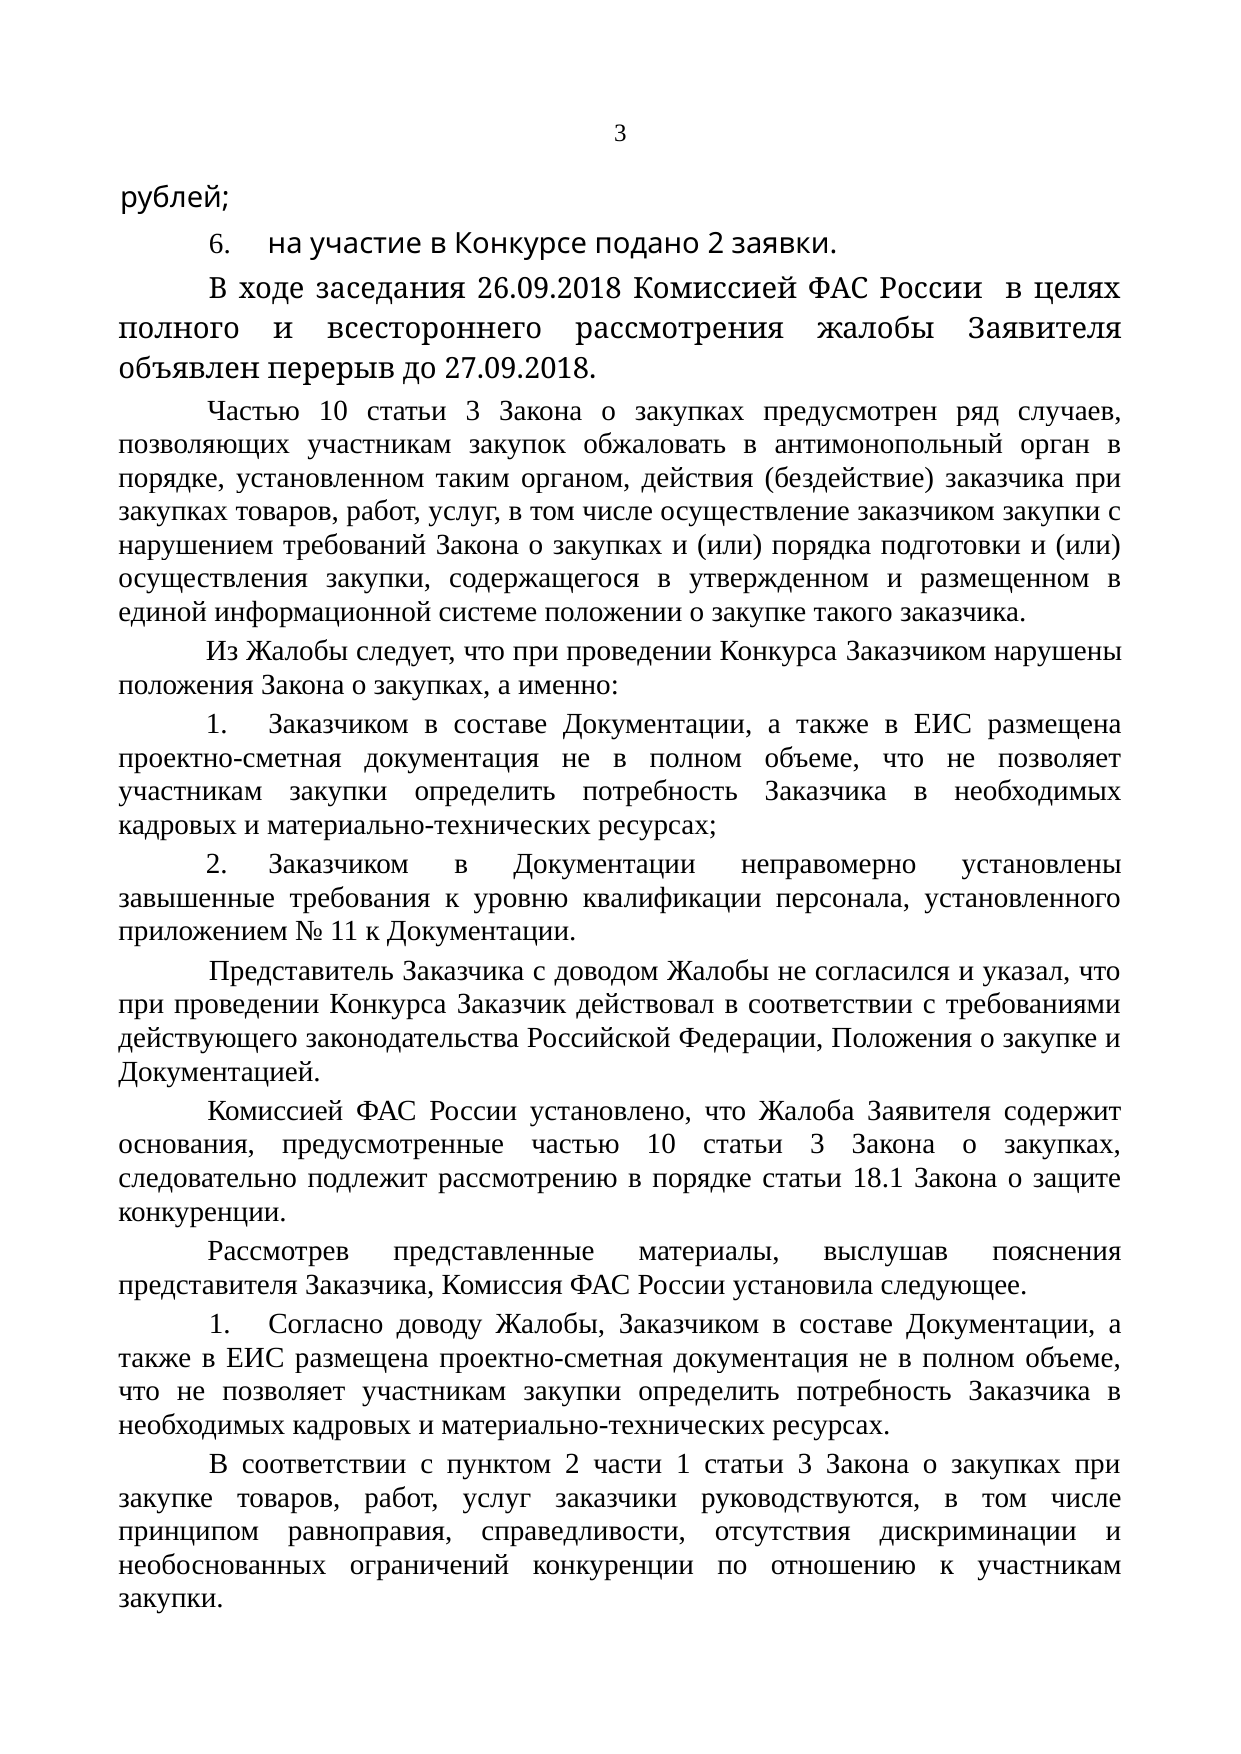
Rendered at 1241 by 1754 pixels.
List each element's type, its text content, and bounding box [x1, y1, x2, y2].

text Рассмотрев представленные материалы, выслушав пояснения представителя Заказчика, Комиссия ФАС России установила следующее. [118, 1233, 1122, 1300]
list Заказчиком в составе Документации, а также в ЕИС размещена проектно-сметная документация не в полном объеме, что не позволяет участникам закупки определить потребность Заказчика в необходимых кадровых и материально-технических ресурсах; [118, 706, 1122, 841]
list Согласно доводу Жалобы, Заказчиком в составе Документации, а также в ЕИС размещена проектно-сметная документация не в полном объеме, что не позволяет участникам закупки определить потребность Заказчика в необходимых кадровых и материально-технических ресурсах. [118, 1306, 1122, 1440]
list рублей; [120, 176, 1122, 216]
text Представитель Заказчика с доводом Жалобы не согласился и указал, что при проведении Конкурса Заказчик действовал в соответствии с требованиями действующего законодательства Российской Федерации, Положения о закупке и Документацией. [118, 953, 1122, 1087]
text В ходе заседания 26.09.2018 Комиссией ФАС России в целях полного и всестороннего рассмотрения жалобы Заявителя объявлен перерыв до 27.09.2018. [118, 268, 1122, 387]
text В соответствии с пунктом 2 части 1 статьи 3 Закона о закупках при закупке товаров, работ, услуг заказчики руководствуются, в том числе принципом равноправия, справедливости, отсутствия дискриминации и необоснованных ограничений конкуренции по отношению к участникам закупки. [118, 1446, 1122, 1614]
text Из Жалобы следует, что при проведении Конкурса Заказчиком нарушены положения Закона о закупках, а именно: [118, 633, 1122, 700]
list Заказчиком в Документации неправомерно установлены завышенные требования к уровню квалификации персонала, установленного приложением № 11 к Документации. [118, 846, 1122, 947]
text Комиссией ФАС России установлено, что Жалоба Заявителя содержит основания, предусмотренные частью 10 статьи 3 Закона о закупках, следовательно подлежит рассмотрению в порядке статьи 18.1 Закона о защите конкуренции. [118, 1093, 1122, 1227]
list на участие в Конкурсе подано 2 заявки. [120, 222, 1122, 262]
text Частью 10 статьи 3 Закона о закупках предусмотрен ряд случаев, позволяющих участникам закупок обжаловать в антимонопольный орган в порядке, установленном таким органом, действия (бездействие) заказчика при закупках товаров, работ, услуг, в том числе осуществление заказчиком закупки с нарушением требований Закона о закупках и (или) порядка подготовки и (или) осуществления закупки, содержащегося в утвержденном и размещенном в единой информационной системе положении о закупке такого заказчика. [118, 393, 1122, 627]
